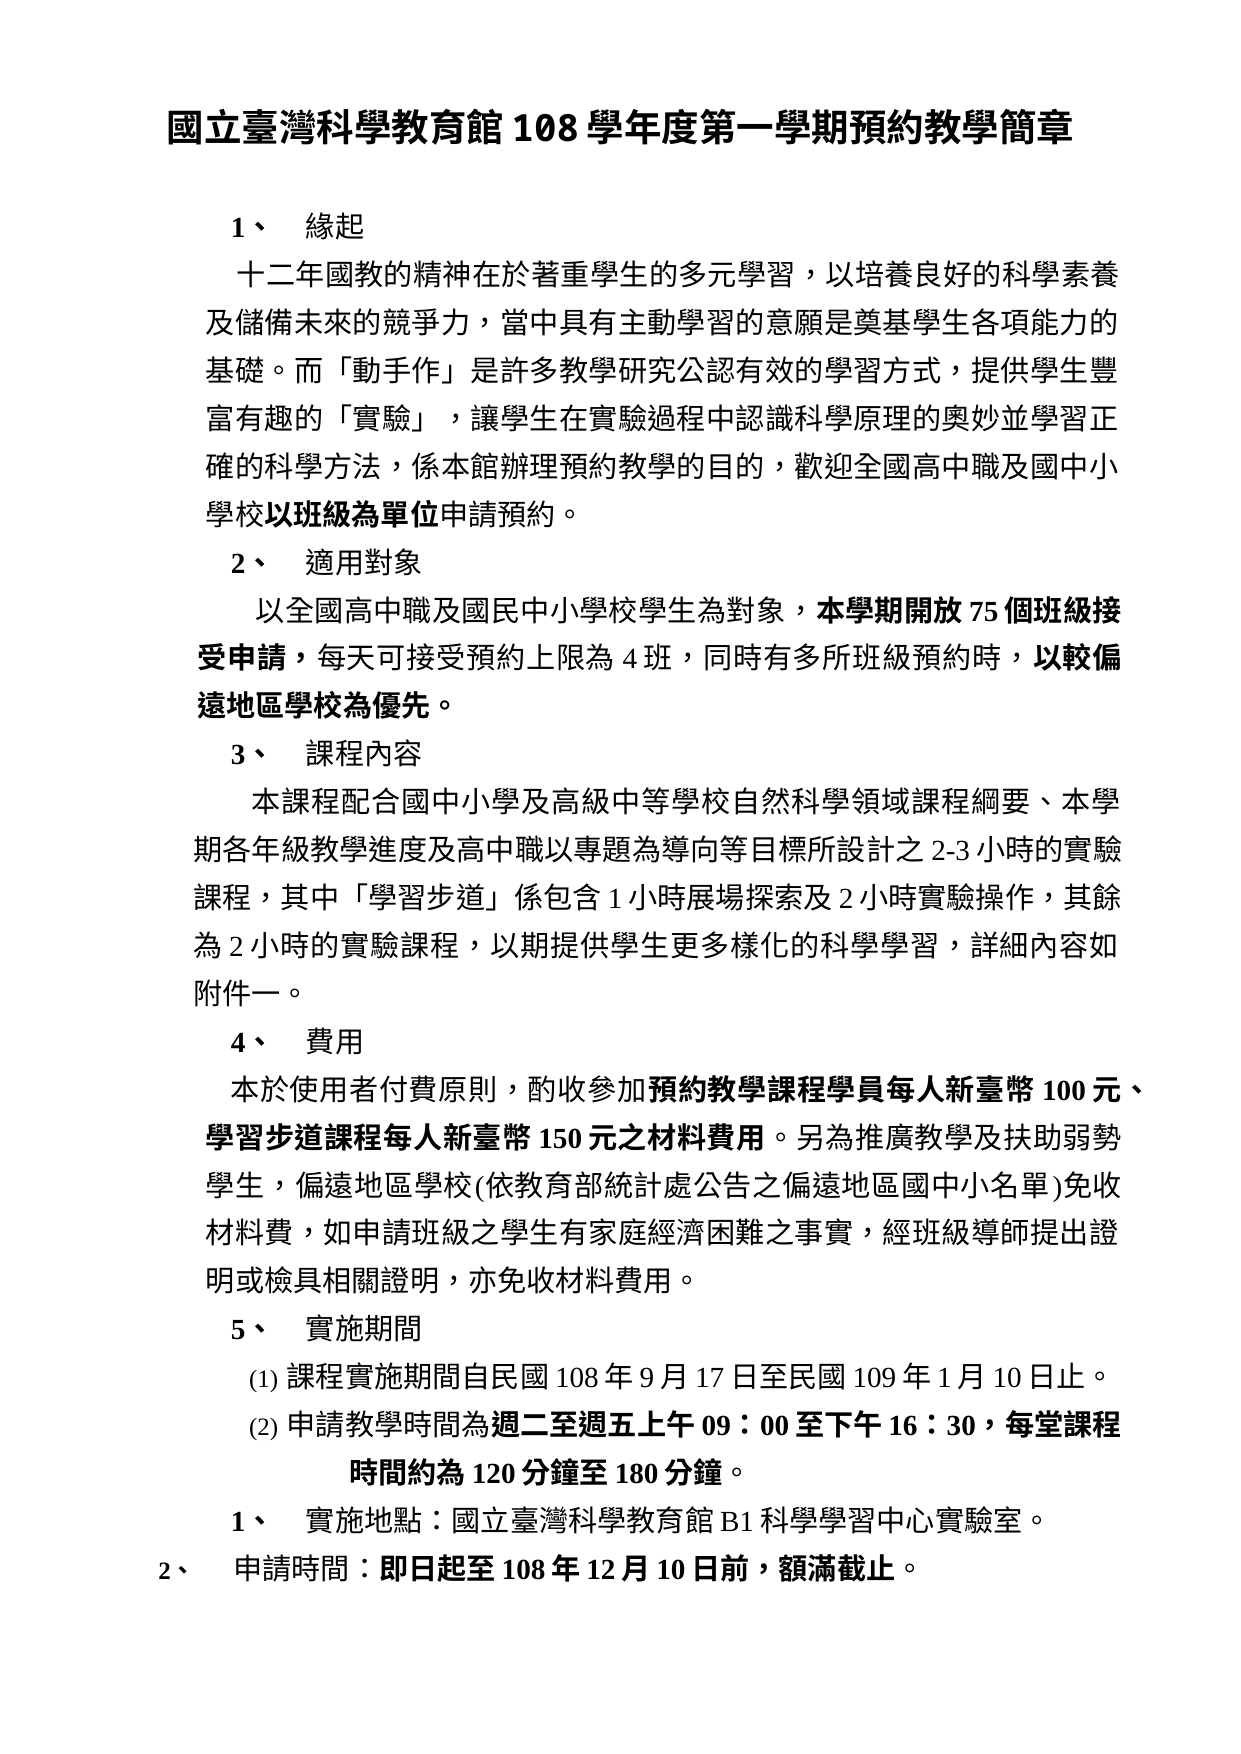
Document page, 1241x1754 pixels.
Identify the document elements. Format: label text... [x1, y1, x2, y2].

text 國立臺灣科學教育館108學年度第一學期預約教學簡章 [118, 103, 1122, 151]
list 實施期間 [231, 1301, 1122, 1349]
list 費用 [231, 1014, 1122, 1062]
list 課程內容 [231, 726, 1122, 774]
text 本於使用者付費原則，酌收參加預約教學課程學員每人新臺幣100元、學習步道課程每人新臺幣150元之材料費用。另為推廣教學及扶助弱勢學生，偏遠地區學校(依教育部統計處公告之偏遠地區國中小名單)免收材料費，如申請班級之學生有家庭經濟困難之事實，經班級導師提出證明或檢具相關證明，亦免收材料費用。 [206, 1062, 1122, 1301]
list 申請教學時間為週二至週五上午09：00至下午16：30，每堂課程時間約為120分鐘至180分鐘。 [249, 1397, 1122, 1493]
list 適用對象 [231, 535, 1122, 583]
text 以全國高中職及國民中小學校學生為對象，本學期開放75個班級接受申請，每天可接受預約上限為4班，同時有多所班級預約時，以較偏遠地區學校為優先。 [197, 583, 1122, 726]
list 申請時間：即日起至108年12月10日前，額滿截止。 [158, 1541, 1122, 1589]
text 本課程配合國中小學及高級中等學校自然科學領域課程綱要、本學期各年級教學進度及高中職以專題為導向等目標所設計之2-3小時的實驗課程，其中「學習步道」係包含1小時展場探索及2小時實驗操作，其餘為2小時的實驗課程，以期提供學生更多樣化的科學學習，詳細內容如附件一。 [193, 774, 1122, 1014]
text 十二年國教的精神在於著重學生的多元學習，以培養良好的科學素養及儲備未來的競爭力，當中具有主動學習的意願是奠基學生各項能力的基礎。而「動手作」是許多教學研究公認有效的學習方式，提供學生豐富有趣的「實驗」，讓學生在實驗過程中認識科學原理的奧妙並學習正確的科學方法，係本館辦理預約教學的目的，歡迎全國高中職及國中小學校以班級為單位申請預約。 [206, 247, 1122, 535]
list 緣起 [231, 199, 1122, 247]
list 課程實施期間自民國108年9月17日至民國109年1月10日止。 [249, 1349, 1122, 1397]
list 實施地點：國立臺灣科學教育館B1科學學習中心實驗室。 [231, 1493, 1122, 1541]
